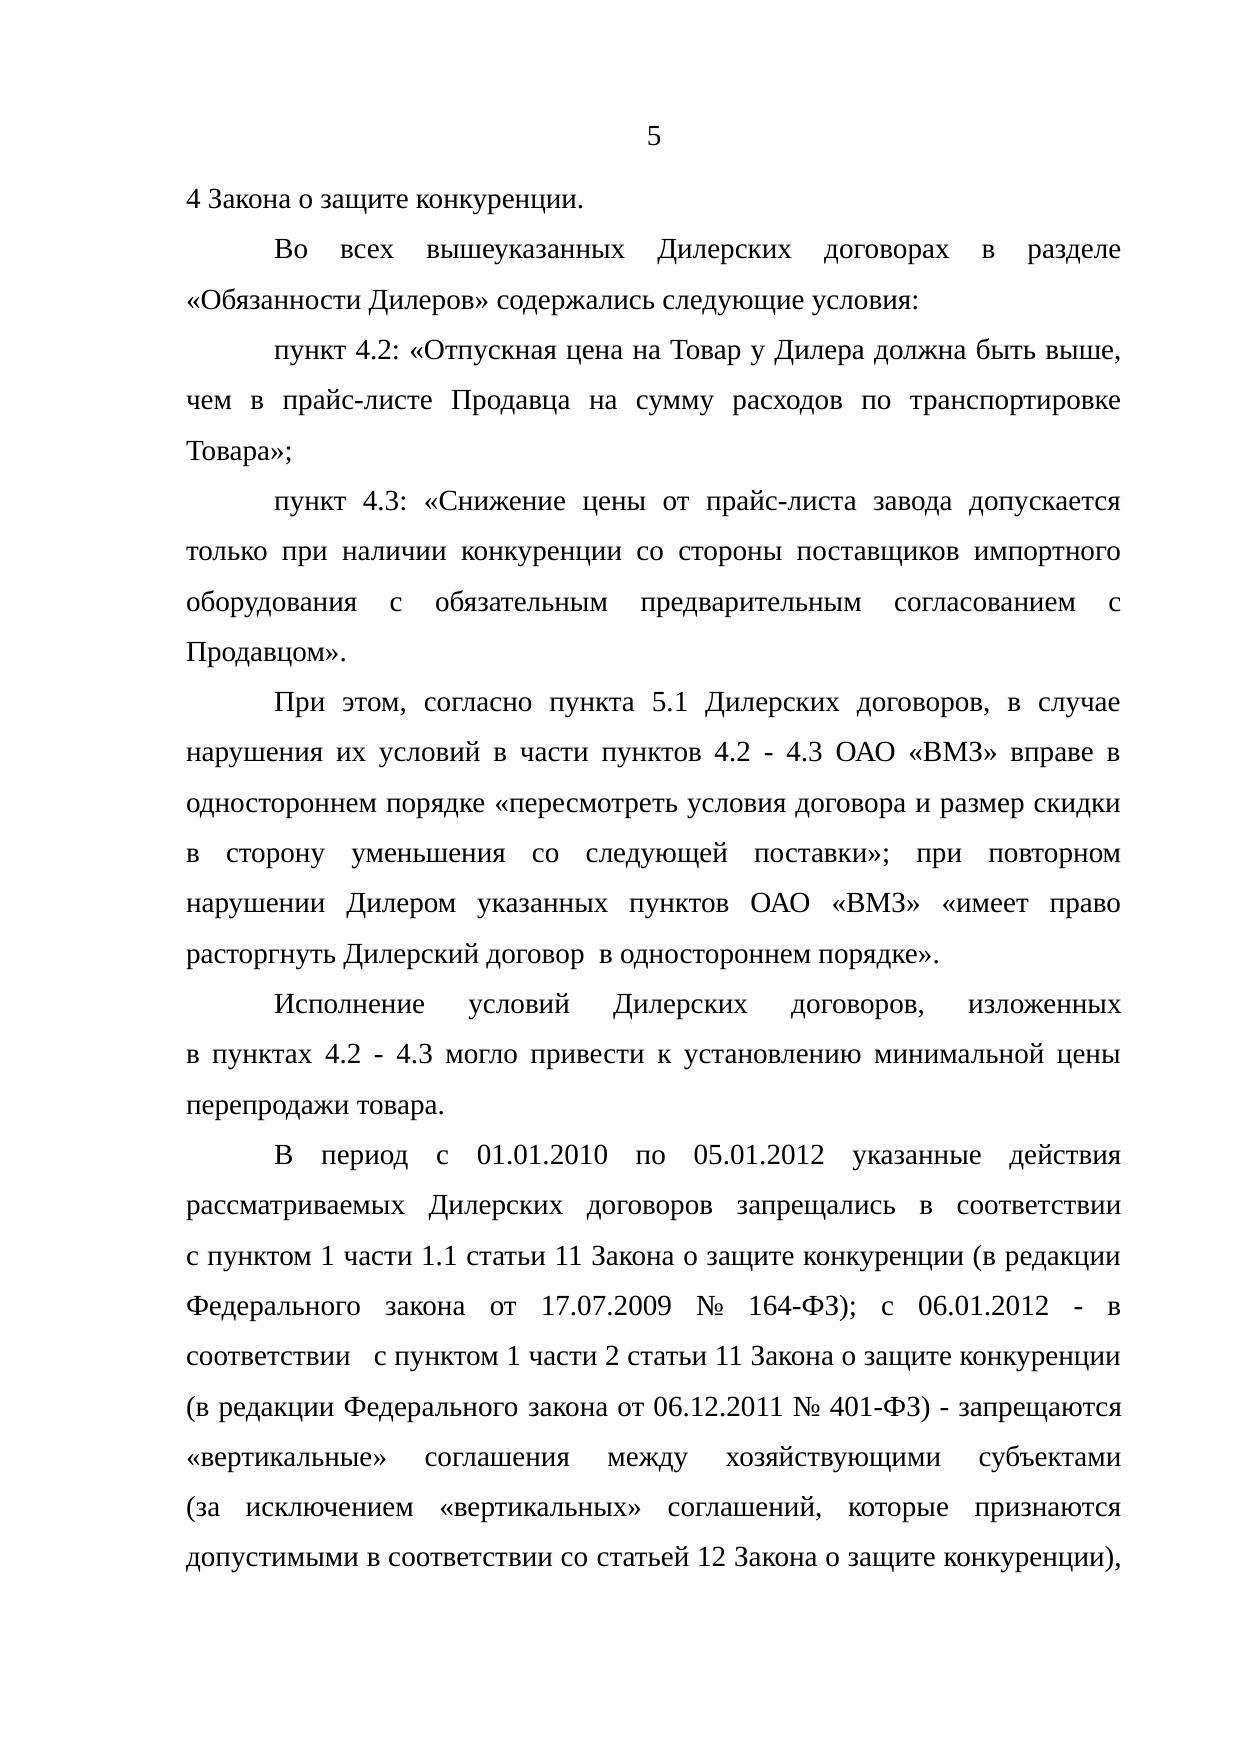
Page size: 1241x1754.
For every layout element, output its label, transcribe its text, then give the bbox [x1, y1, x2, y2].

text 4 Закона о защите конкуренции. [186, 181, 1122, 215]
text Во всех вышеуказанных Дилерских договорах в разделе «Обязанности Дилеров» содержались следующие условия: [186, 231, 1122, 315]
text пункт 4.2: «Отпускная цена на Товар у Дилера должна быть выше, чем в прайс-листе Продавца на сумму расходов по транспортировке Товара»; [186, 332, 1122, 466]
text При этом, согласно пункта 5.1 Дилерских договоров, в случае нарушения их условий в части пунктов 4.2 - 4.3 ОАО «ВМЗ» вправе в одностороннем порядке «пересмотреть условия договора и размер скидки в сторону уменьшения со следующей поставки»; при повторном нарушении Дилером указанных пунктов ОАО «ВМЗ» «имеет право расторгнуть Дилерский договор в одностороннем порядке». [186, 684, 1122, 969]
text В период с 01.01.2010 по 05.01.2012 указанные действия рассматриваемых Дилерских договоров запрещались в соответствии с пунктом 1 части 1.1 статьи 11 Закона о защите конкуренции (в редакции Федерального закона от 17.07.2009 № 164-ФЗ); с 06.01.2012 - в соответствии с пунктом 1 части 2 статьи 11 Закона о защите конкуренции (в редакции Федерального закона от 06.12.2011 № 401-ФЗ) - запрещаются «вертикальные» соглашения между хозяйствующими субъектами (за исключением «вертикальных» соглашений, которые признаются допустимыми в соответствии со статьей 12 Закона о защите конкуренции), [186, 1137, 1122, 1573]
text Исполнение условий Дилерских договоров, изложенных в пунктах 4.2 - 4.3 могло привести к установлению минимальной цены перепродажи товара. [186, 986, 1122, 1120]
text пункт 4.3: «Снижение цены от прайс-листа завода допускается только при наличии конкуренции со стороны поставщиков импортного оборудования с обязательным предварительным согласованием с Продавцом». [186, 483, 1122, 667]
